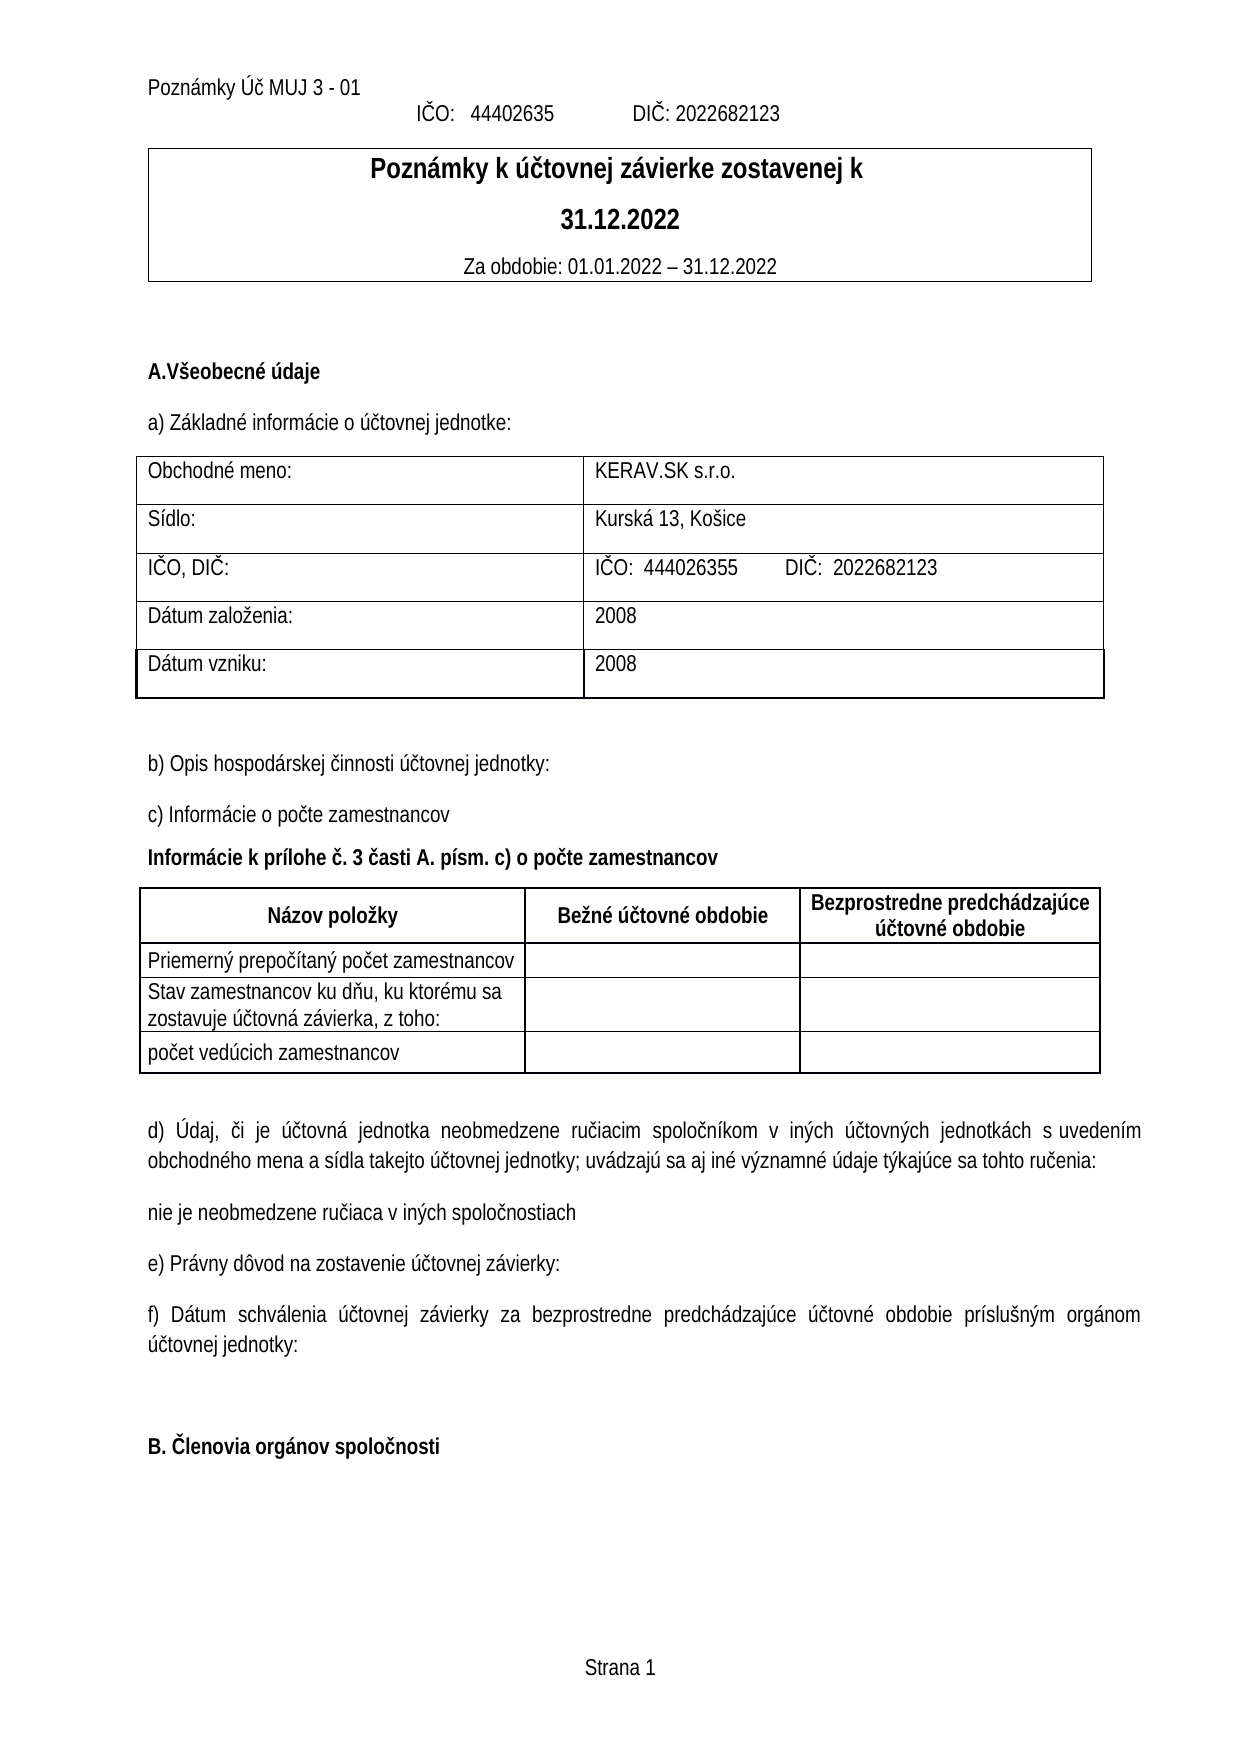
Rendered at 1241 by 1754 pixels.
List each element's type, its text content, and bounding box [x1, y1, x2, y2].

table_header Názov položky [141, 889, 524, 942]
table_cell Dátum založenia: [137, 602, 583, 649]
table_cell [801, 978, 1099, 1031]
text Za obdobie: 01.01.2022 – 31.12.2022 [149, 249, 1091, 281]
table_header a) Základné informácie o účtovnej jednotke: [136, 409, 1104, 456]
table_cell KERAV.SK s.r.o. [584, 457, 1103, 504]
table_cell 2008 [584, 602, 1103, 649]
table_cell počet vedúcich zamestnancov [141, 1032, 524, 1072]
table_header Bezprostredne predchádzajúce účtovné obdobie [801, 889, 1099, 942]
table_cell 2008 [585, 650, 1103, 697]
table_cell Stav zamestnancov ku dňu, ku ktorému sa zostavuje účtovná závierka, z toho: [141, 978, 524, 1031]
text Poznámky k účtovnej závierke zostavenej k [149, 149, 1091, 184]
table_cell Kurská 13, Košice [584, 505, 1103, 553]
text Informácie k prílohe č. 3 časti A. písm. c) o počte zamestnancov [148, 844, 1092, 871]
table_cell Obchodné meno: [137, 457, 583, 504]
table_cell IČO, DIČ: [137, 554, 583, 601]
table_cell Dátum vzniku: [138, 650, 583, 697]
table_cell [526, 1032, 799, 1072]
table_cell [526, 944, 799, 977]
table_cell Sídlo: [137, 505, 583, 553]
table_header Bežné účtovné obdobie [526, 889, 799, 942]
text d) Údaj, či je účtovná jednotka neobmedzene ručiacim spoločníkom v iných účtovných jednotkách s uvedením obchodného mena a sídla takejto účtovnej jednotky; uvádzajú sa aj iné významné údaje týkajúce sa tohto ručenia: [148, 1117, 1141, 1174]
table_cell [801, 1032, 1099, 1072]
table_cell IČO: 444026355 DIČ: 2022682123 [584, 554, 1103, 601]
text nie je neobmedzene ručiaca v iných spoločnostiach [148, 1198, 1141, 1225]
table_cell [526, 978, 799, 1031]
text B. Členovia orgánov spoločnosti [148, 1433, 1141, 1459]
table_cell Priemerný prepočítaný počet zamestnancov [141, 944, 524, 977]
text e) Právny dôvod na zostavenie účtovnej závierky: [148, 1249, 1141, 1276]
table_cell [801, 944, 1099, 977]
text 31.12.2022 [149, 199, 1091, 235]
text c) Informácie o počte zamestnancov [148, 801, 1092, 828]
text b) Opis hospodárskej činnosti účtovnej jednotky: [148, 750, 1092, 777]
text A.Všeobecné údaje [148, 358, 1092, 384]
text f) Dátum schválenia účtovnej závierky za bezprostredne predchádzajúce účtovné obdobie príslušným orgánom účtovnej jednotky: [148, 1301, 1141, 1357]
